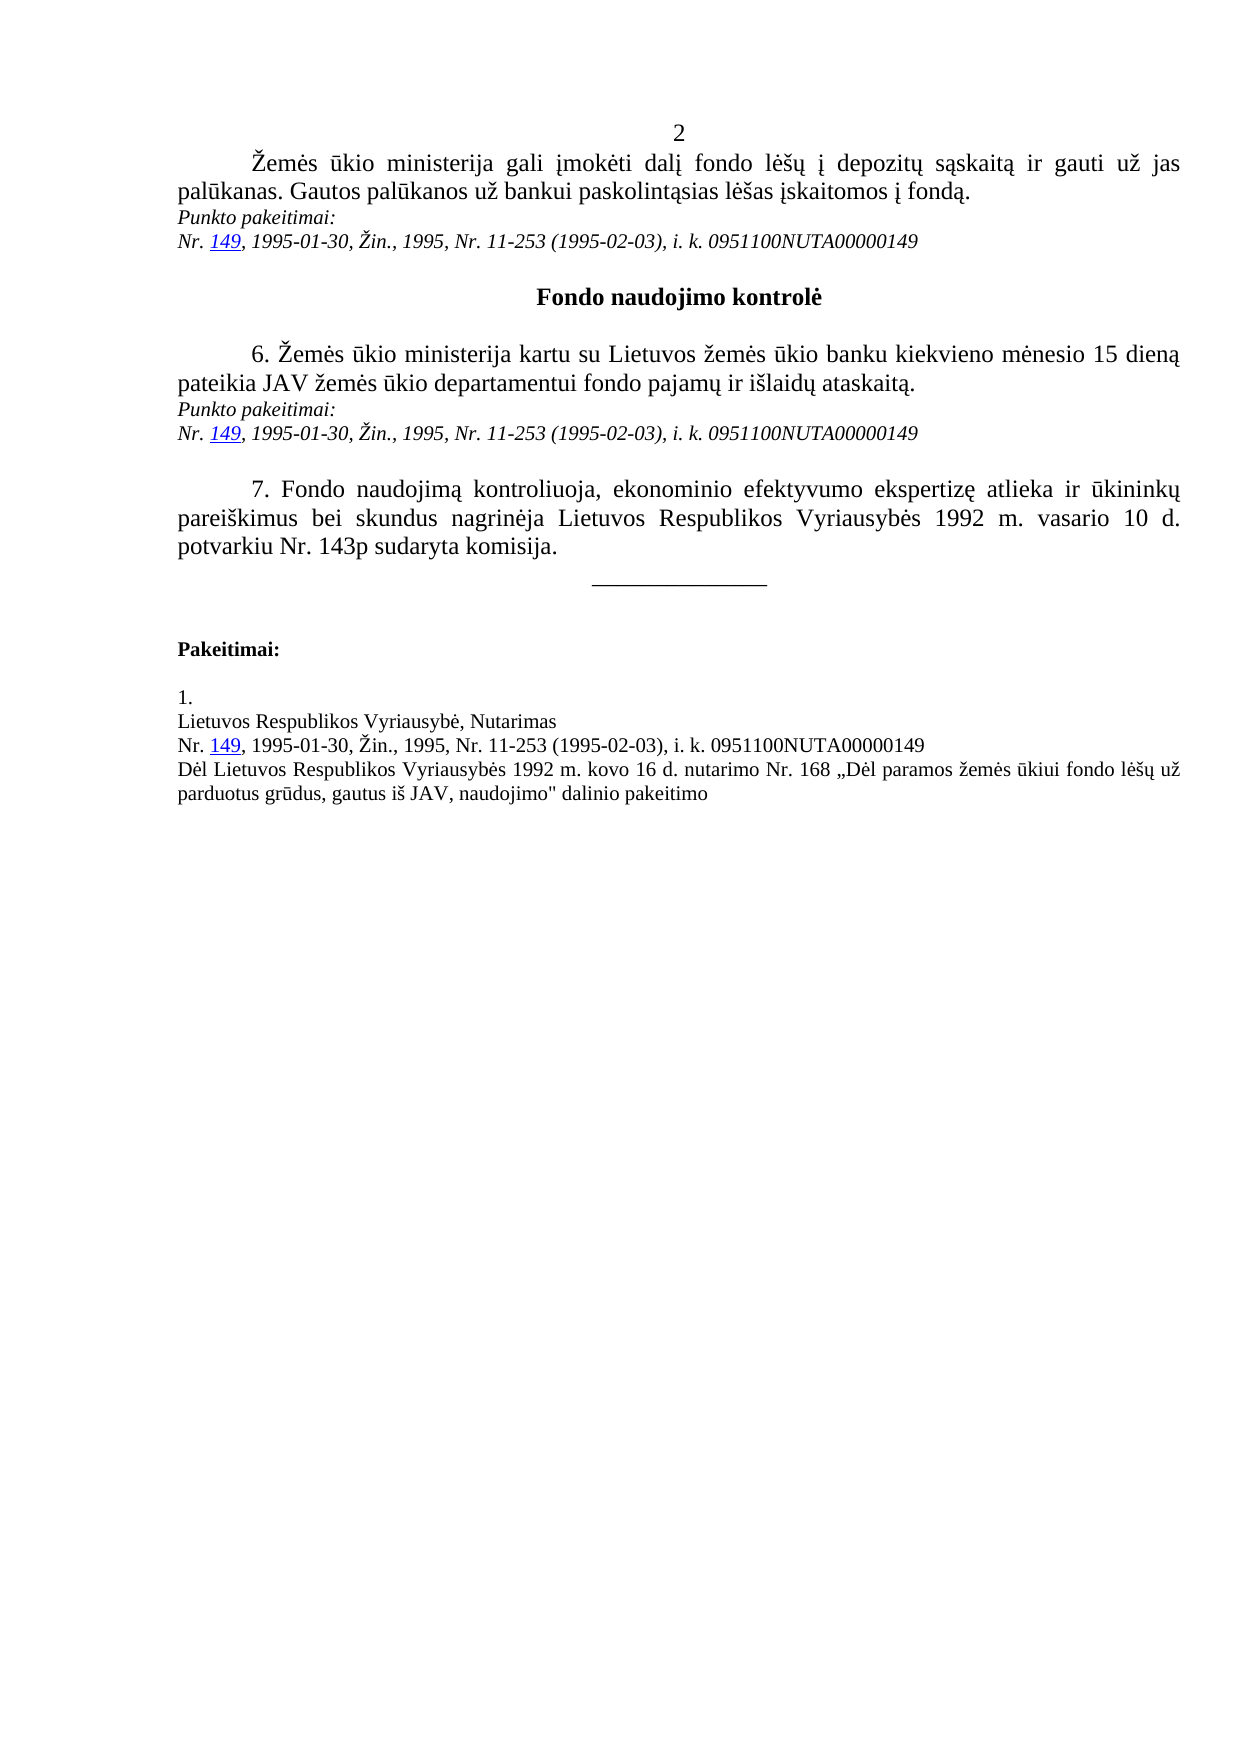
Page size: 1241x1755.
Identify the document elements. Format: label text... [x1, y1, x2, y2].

text 1. [177, 685, 1181, 709]
text ______________ [177, 560, 1181, 589]
text Punkto pakeitimai: [177, 205, 1181, 229]
text Punkto pakeitimai: [177, 397, 1181, 421]
text Nr. 149, 1995-01-30, Žin., 1995, Nr. 11-253 (1995-02-03), i. k. 0951100NUTA00000149 [177, 733, 1181, 757]
text Pakeitimai: [177, 637, 1181, 661]
text Lietuvos Respublikos Vyriausybė, Nutarimas [177, 709, 1181, 733]
text Nr. 149, 1995-01-30, Žin., 1995, Nr. 11-253 (1995-02-03), i. k. 0951100NUTA00000149 [177, 421, 1181, 445]
text 6. Žemės ūkio ministerija kartu su Lietuvos žemės ūkio banku kiekvieno mėnesio 15 dieną pateikia JAV žemės ūkio departamentui fondo pajamų ir išlaidų ataskaitą. [177, 339, 1181, 397]
text 7. Fondo naudojimą kontroliuoja, ekonominio efektyvumo ekspertizę atlieka ir ūkininkų pareiškimus bei skundus nagrinėja Lietuvos Respublikos Vyriausybės 1992 m. vasario 10 d. potvarkiu Nr. 143p sudaryta komisija. [177, 474, 1181, 560]
text Fondo naudojimo kontrolė [177, 282, 1181, 311]
text Žemės ūkio ministerija gali įmokėti dalį fondo lėšų į depozitų sąskaitą ir gauti už jas palūkanas. Gautos palūkanos už bankui paskolintąsias lėšas įskaitomos į fondą. [177, 148, 1181, 205]
text Nr. 149, 1995-01-30, Žin., 1995, Nr. 11-253 (1995-02-03), i. k. 0951100NUTA00000149 [177, 229, 1181, 253]
text Dėl Lietuvos Respublikos Vyriausybės 1992 m. kovo 16 d. nutarimo Nr. 168 „Dėl paramos žemės ūkiui fondo lėšų už parduotus grūdus, gautus iš JAV, naudojimo" dalinio pakeitimo [177, 757, 1181, 805]
